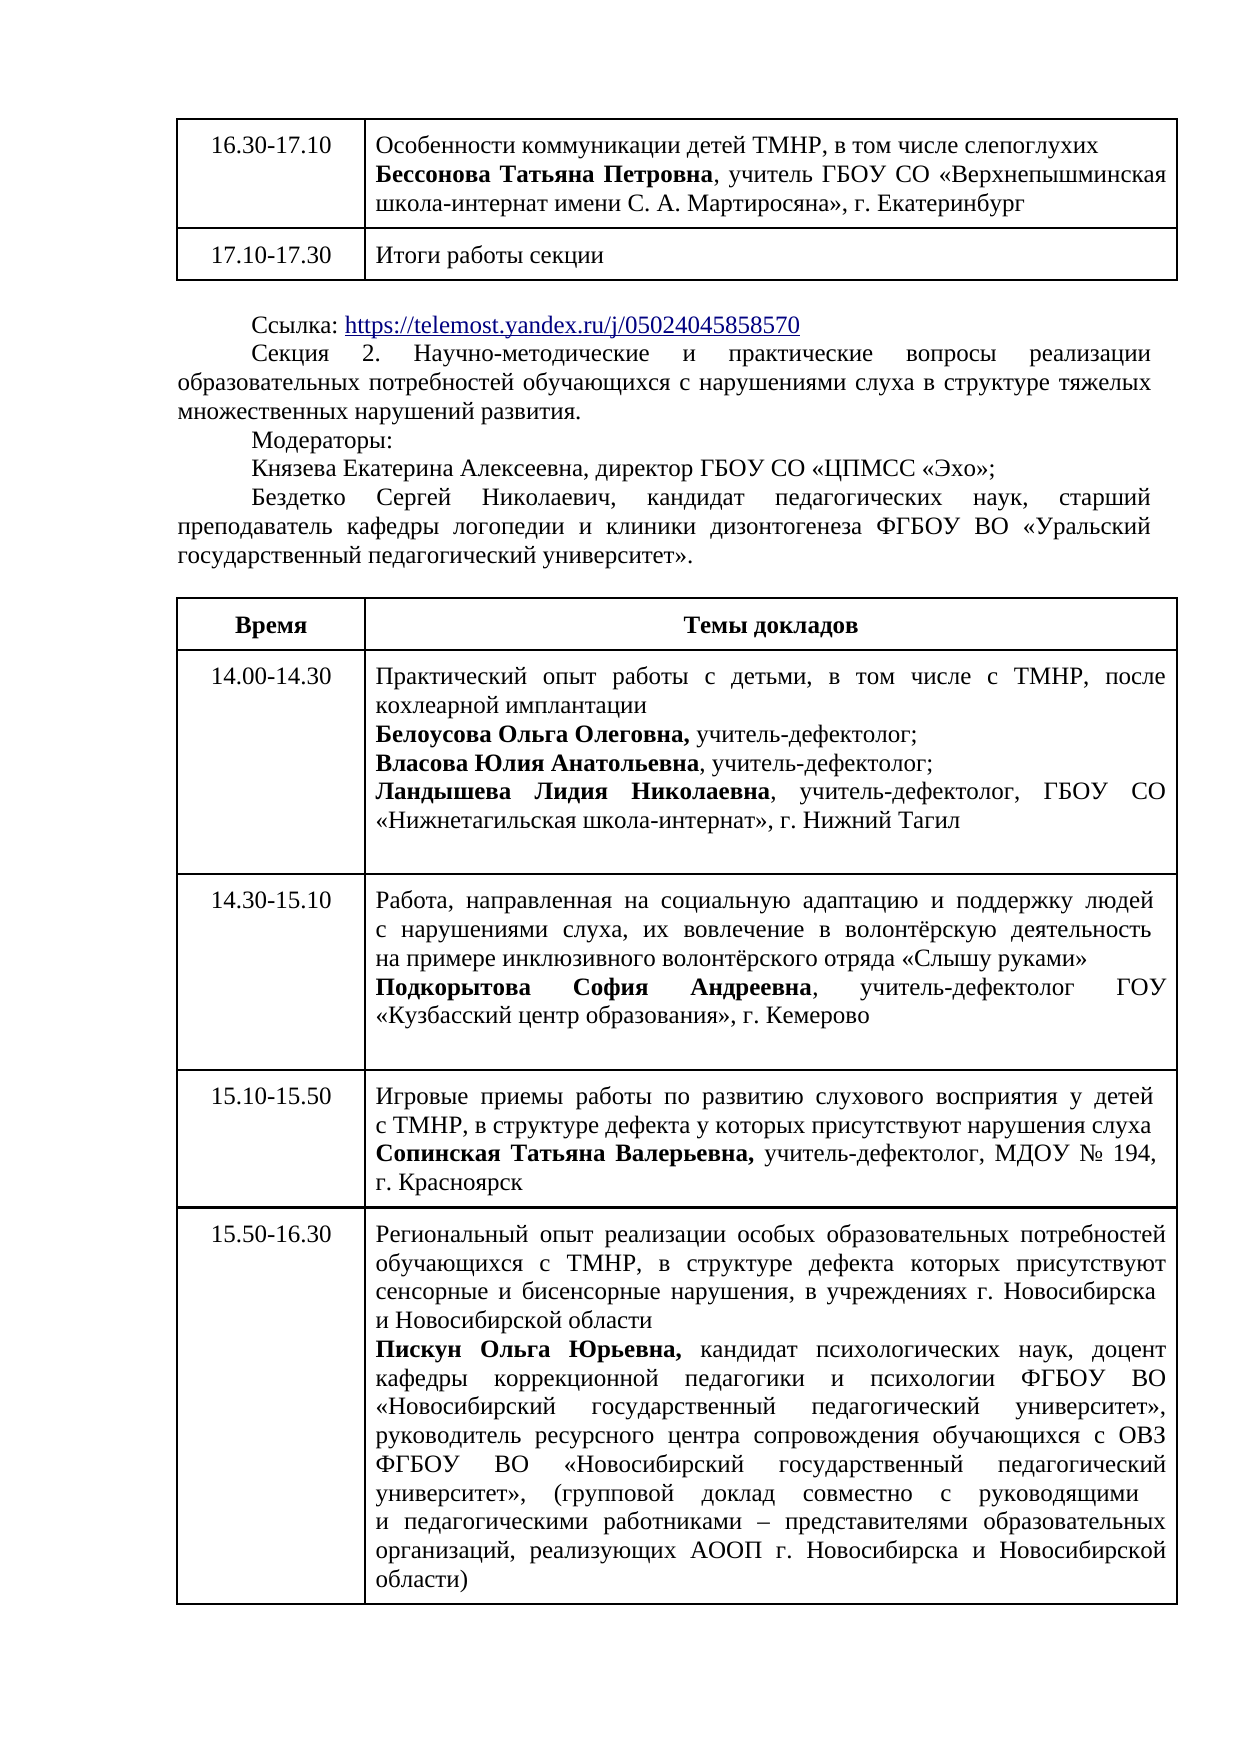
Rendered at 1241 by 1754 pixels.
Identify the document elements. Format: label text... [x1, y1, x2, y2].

table_cell 14.00-14.30 [178, 651, 364, 873]
text Ссылка: https://telemost.yandex.ru/j/05024045858570 [177, 310, 1152, 338]
table_header Темы докладов [366, 599, 1176, 649]
table_header Время [178, 599, 364, 649]
table_cell Игровые приемы работы по развитию слухового восприятия у детей с ТМНР, в структуре дефекта у которых присутствуют нарушения слуха Сопинская Татьяна Валерьевна, учитель-дефектолог, МДОУ № 194, г. Красноярск [366, 1071, 1176, 1206]
text Секция 2. Научно-методические и практические вопросы реализации образовательных потребностей обучающихся с нарушениями слуха в структуре тяжелых множественных нарушений развития. [177, 338, 1152, 425]
table_cell Региональный опыт реализации особых образовательных потребностей обучающихся с ТМНР, в структуре дефекта которых присутствуют сенсорные и бисенсорные нарушения, в учреждениях г. Новосибирска и Новосибирской области Пискун Ольга Юрьевна, кандидат психологических наук, доцент кафедры коррекционной педагогики и психологии ФГБОУ ВО «Новосибирский государственный педагогический университет», руководитель ресурсного центра сопровождения обучающихся с ОВЗ ФГБОУ ВО «Новосибирский государственный педагогический университет», (групповой доклад совместно с руководящими и педагогическими работниками – представителями образовательных организаций, реализующих АООП г. Новосибирска и Новосибирской области) [366, 1209, 1176, 1603]
table_cell 15.50-16.30 [178, 1209, 364, 1603]
table_cell 16.30-17.10 [178, 120, 364, 227]
table_cell Особенности коммуникации детей ТМНР, в том числе слепоглухих Бессонова Татьяна Петровна, учитель ГБОУ СО «Верхнепышминская школа-интернат имени С. А. Мартиросяна», г. Екатеринбург [366, 120, 1176, 227]
text Бездетко Сергей Николаевич, кандидат педагогических наук, старший преподаватель кафедры логопедии и клиники дизонтогенеза ФГБОУ ВО «Уральский государственный педагогический университет». [177, 482, 1152, 568]
text Модераторы: [177, 425, 1152, 453]
table_cell 14.30-15.10 [178, 875, 364, 1068]
table_cell Работа, направленная на социальную адаптацию и поддержку людей с нарушениями слуха, их вовлечение в волонтёрскую деятельность на примере инклюзивного волонтёрского отряда «Слышу руками» Подкорытова София Андреевна, учитель-дефектолог ГОУ «Кузбасский центр образования», г. Кемерово [366, 875, 1176, 1068]
table_cell 17.10-17.30 [178, 229, 364, 279]
table_cell Итоги работы секции [366, 229, 1176, 279]
table_cell 15.10-15.50 [178, 1071, 364, 1206]
table_cell Практический опыт работы с детьми, в том числе с ТМНР, после кохлеарной имплантации Белоусова Ольга Олеговна, учитель-дефектолог; Власова Юлия Анатольевна, учитель-дефектолог; Ландышева Лидия Николаевна, учитель-дефектолог, ГБОУ СО «Нижнетагильская школа-интернат», г. Нижний Тагил [366, 651, 1176, 873]
text Князева Екатерина Алексеевна, директор ГБОУ СО «ЦПМСС «Эхо»; [177, 453, 1152, 482]
